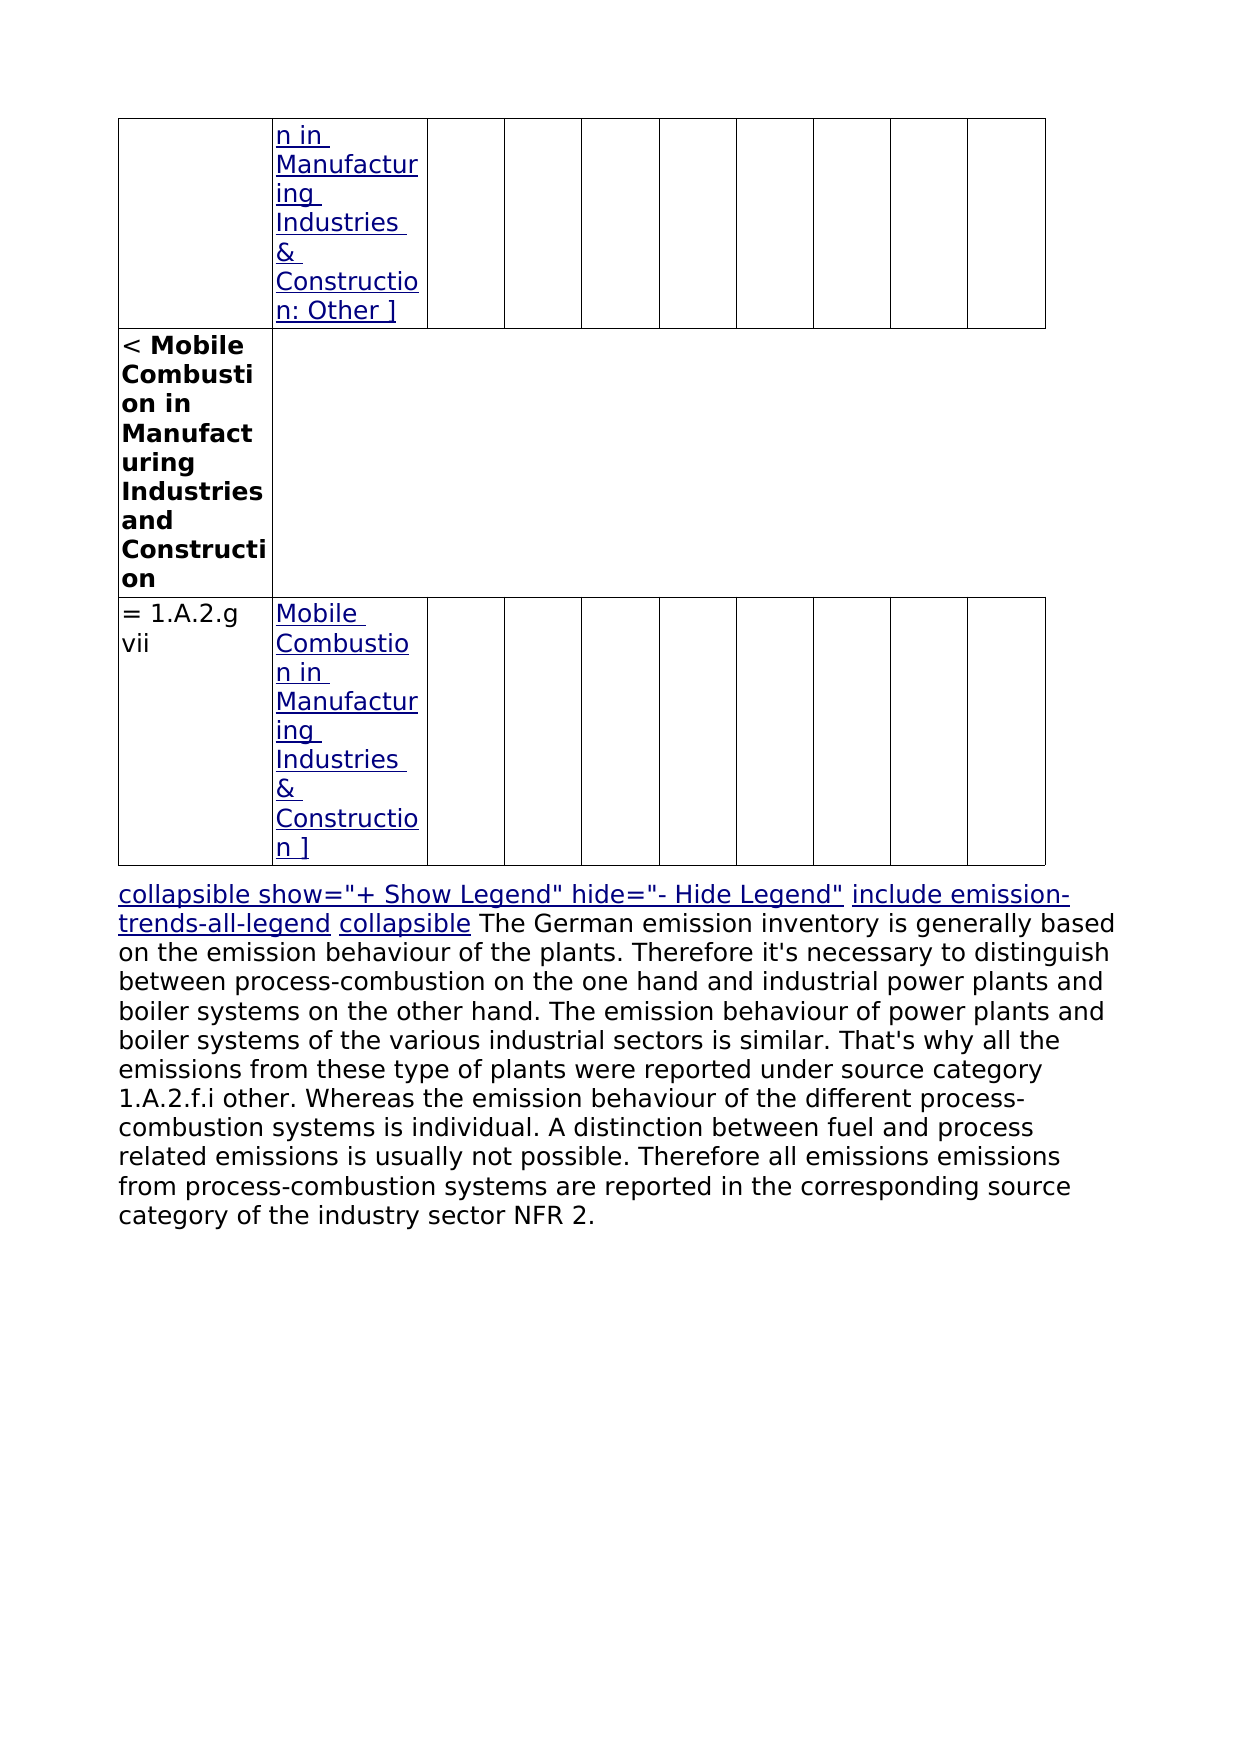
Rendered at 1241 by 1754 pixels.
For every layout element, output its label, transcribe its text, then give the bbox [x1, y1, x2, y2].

table_cell [737, 119, 813, 328]
table_cell [505, 119, 581, 328]
table_cell [814, 598, 890, 865]
table_cell = 1.A.2.g vii [119, 598, 272, 865]
table_cell [814, 119, 890, 328]
table_cell [428, 119, 504, 328]
table_cell < Mobile Combustion in Manufacturing Industries and Construction [119, 329, 272, 597]
text collapsible show="+ Show Legend" hide="- Hide Legend" include emission-trends-all-legend collapsible The German emission inventory is generally based on the emission behaviour of the plants. Therefore it's necessary to distinguish between process-combustion on the one hand and industrial power plants and boiler systems on the other hand. The emission behaviour of power plants and boiler systems of the various industrial sectors is similar. That's why all the emissions from these type of plants were reported under source category 1.A.2.f.i other. Whereas the emission behaviour of the different process-combustion systems is individual. A distinction between fuel and process related emissions is usually not possible. Therefore all emissions emissions from process-combustion systems are reported in the corresponding source category of the industry sector NFR 2. [118, 880, 1122, 1230]
table_cell [737, 598, 813, 865]
table_cell [119, 119, 272, 328]
table_cell [428, 598, 504, 865]
table_cell [891, 119, 967, 328]
table_cell [582, 598, 659, 865]
table_cell [968, 119, 1045, 328]
table_cell [582, 119, 659, 328]
table_cell [505, 598, 581, 865]
table_cell Mobile Combustion in Manufacturing Industries & Construction ] [273, 598, 427, 865]
table_cell [660, 598, 736, 865]
table_cell n in Manufacturing Industries & Construction: Other ] [273, 119, 427, 328]
table_cell [891, 598, 967, 865]
table_cell [968, 598, 1045, 865]
table_cell [660, 119, 736, 328]
